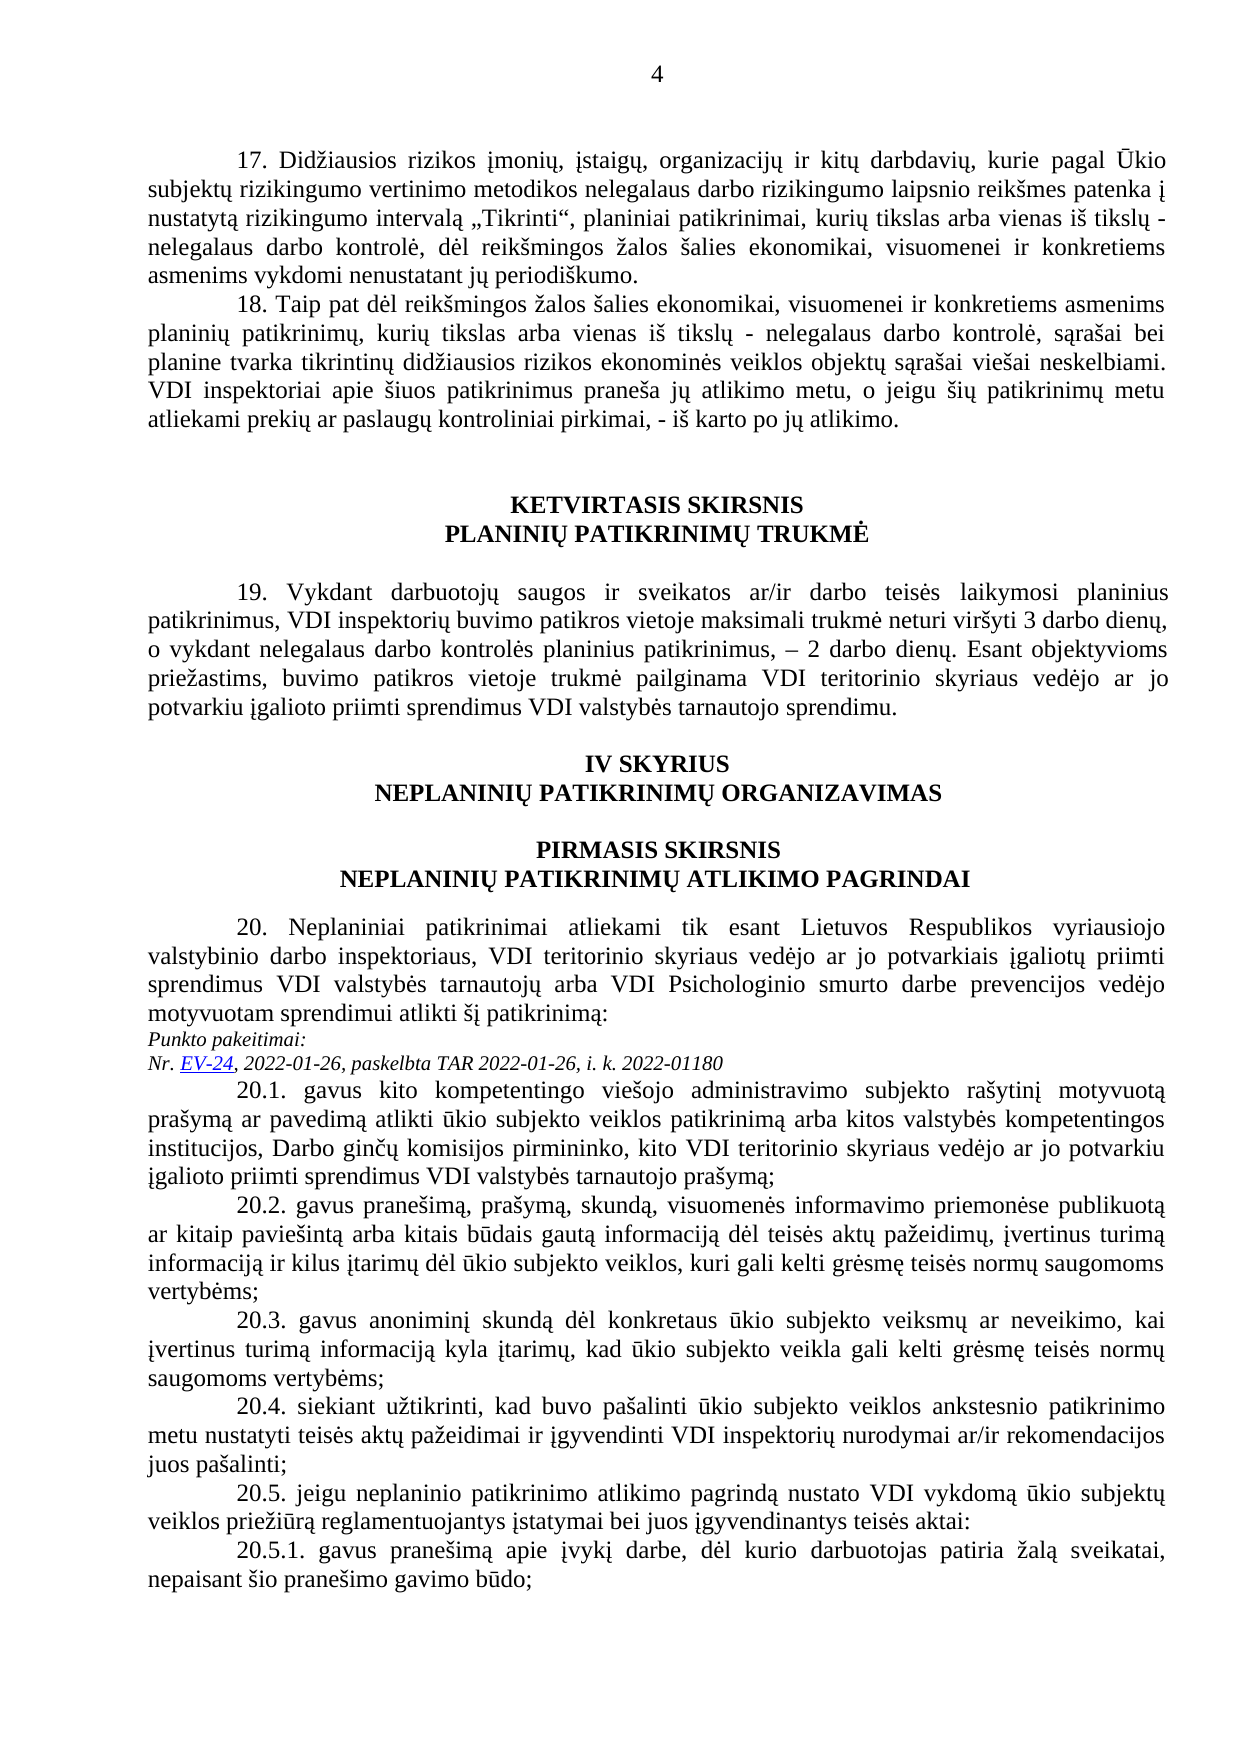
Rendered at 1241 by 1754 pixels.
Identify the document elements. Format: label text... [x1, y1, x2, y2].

text 17. Didžiausios rizikos įmonių, įstaigų, organizacijų ir kitų darbdavių, kurie pagal Ūkio subjektų rizikingumo vertinimo metodikos nelegalaus darbo rizikingumo laipsnio reikšmes patenka į nustatytą rizikingumo intervalą „Tikrinti“, planiniai patikrinimai, kurių tikslas arba vienas iš tikslų - nelegalaus darbo kontrolė, dėl reikšmingos žalos šalies ekonomikai, visuomenei ir konkretiems asmenims vykdomi nenustatant jų periodiškumo. [148, 145, 1166, 289]
text Nr. EV-24, 2022-01-26, paskelbta TAR 2022-01-26, i. k. 2022-01180 [148, 1051, 1166, 1075]
text 20.5. jeigu neplaninio patikrinimo atlikimo pagrindą nustato VDI vykdomą ūkio subjektų veiklos priežiūrą reglamentuojantys įstatymai bei juos įgyvendinantys teisės aktai: [148, 1478, 1166, 1535]
text PIRMASIS SKIRSNIS [148, 835, 1169, 864]
text 20.2. gavus pranešimą, prašymą, skundą, visuomenės informavimo priemonėse publikuotą ar kitaip paviešintą arba kitais būdais gautą informaciją dėl teisės aktų pažeidimų, įvertinus turimą informaciją ir kilus įtarimų dėl ūkio subjekto veiklos, kuri gali kelti grėsmę teisės normų saugomoms vertybėms; [148, 1190, 1166, 1305]
text 18. Taip pat dėl reikšmingos žalos šalies ekonomikai, visuomenei ir konkretiems asmenims planinių patikrinimų, kurių tikslas arba vienas iš tikslų - nelegalaus darbo kontrolė, sąrašai bei planine tvarka tikrintinų didžiausios rizikos ekonominės veiklos objektų sąrašai viešai neskelbiami. VDI inspektoriai apie šiuos patikrinimus praneša jų atlikimo metu, o jeigu šių patikrinimų metu atliekami prekių ar paslaugų kontroliniai pirkimai, - iš karto po jų atlikimo. [148, 289, 1166, 433]
text Punkto pakeitimai: [148, 1027, 1166, 1051]
text 19. Vykdant darbuotojų saugos ir sveikatos ar/ir darbo teisės laikymosi planinius patikrinimus, VDI inspektorių buvimo patikros vietoje maksimali trukmė neturi viršyti 3 darbo dienų, o vykdant nelegalaus darbo kontrolės planinius patikrinimus, – 2 darbo dienų. Esant objektyvioms priežastims, buvimo patikros vietoje trukmė pailginama VDI teritorinio skyriaus vedėjo ar jo potvarkiu įgalioto priimti sprendimus VDI valstybės tarnautojo sprendimu. [148, 577, 1169, 720]
text 20.3. gavus anoniminį skundą dėl konkretaus ūkio subjekto veiksmų ar neveikimo, kai įvertinus turimą informaciją kyla įtarimų, kad ūkio subjekto veikla gali kelti grėsmę teisės normų saugomoms vertybėms; [148, 1305, 1166, 1391]
text IV SKYRIUS [148, 749, 1166, 778]
text 20.1. gavus kito kompetentingo viešojo administravimo subjekto rašytinį motyvuotą prašymą ar pavedimą atlikti ūkio subjekto veiklos patikrinimą arba kitos valstybės kompetentingos institucijos, Darbo ginčų komisijos pirmininko, kito VDI teritorinio skyriaus vedėjo ar jo potvarkiu įgalioto priimti sprendimus VDI valstybės tarnautojo prašymą; [148, 1075, 1166, 1190]
text KETVIRTASIS SKIRSNIS [148, 490, 1166, 519]
text 20. Neplaniniai patikrinimai atliekami tik esant Lietuvos Respublikos vyriausiojo valstybinio darbo inspektoriaus, VDI teritorinio skyriaus vedėjo ar jo potvarkiais įgaliotų priimti sprendimus VDI valstybės tarnautojų arba VDI Psichologinio smurto darbe prevencijos vedėjo motyvuotam sprendimui atlikti šį patikrinimą: [148, 912, 1166, 1027]
text PLANINIŲ PATIKRINIMŲ TRUKMĖ [148, 519, 1166, 548]
text NEPLANINIŲ PATIKRINIMŲ ORGANIZAVIMAS [148, 778, 1169, 807]
text 20.5.1. gavus pranešimą apie įvykį darbe, dėl kurio darbuotojas patiria žalą sveikatai, nepaisant šio pranešimo gavimo būdo; [148, 1535, 1166, 1593]
text 20.4. siekiant užtikrinti, kad buvo pašalinti ūkio subjekto veiklos ankstesnio patikrinimo metu nustatyti teisės aktų pažeidimai ir įgyvendinti VDI inspektorių nurodymai ar/ir rekomendacijos juos pašalinti; [148, 1391, 1166, 1478]
text NEPLANINIŲ PATIKRINIMŲ ATLIKIMO PAGRINDAI [148, 864, 1169, 893]
